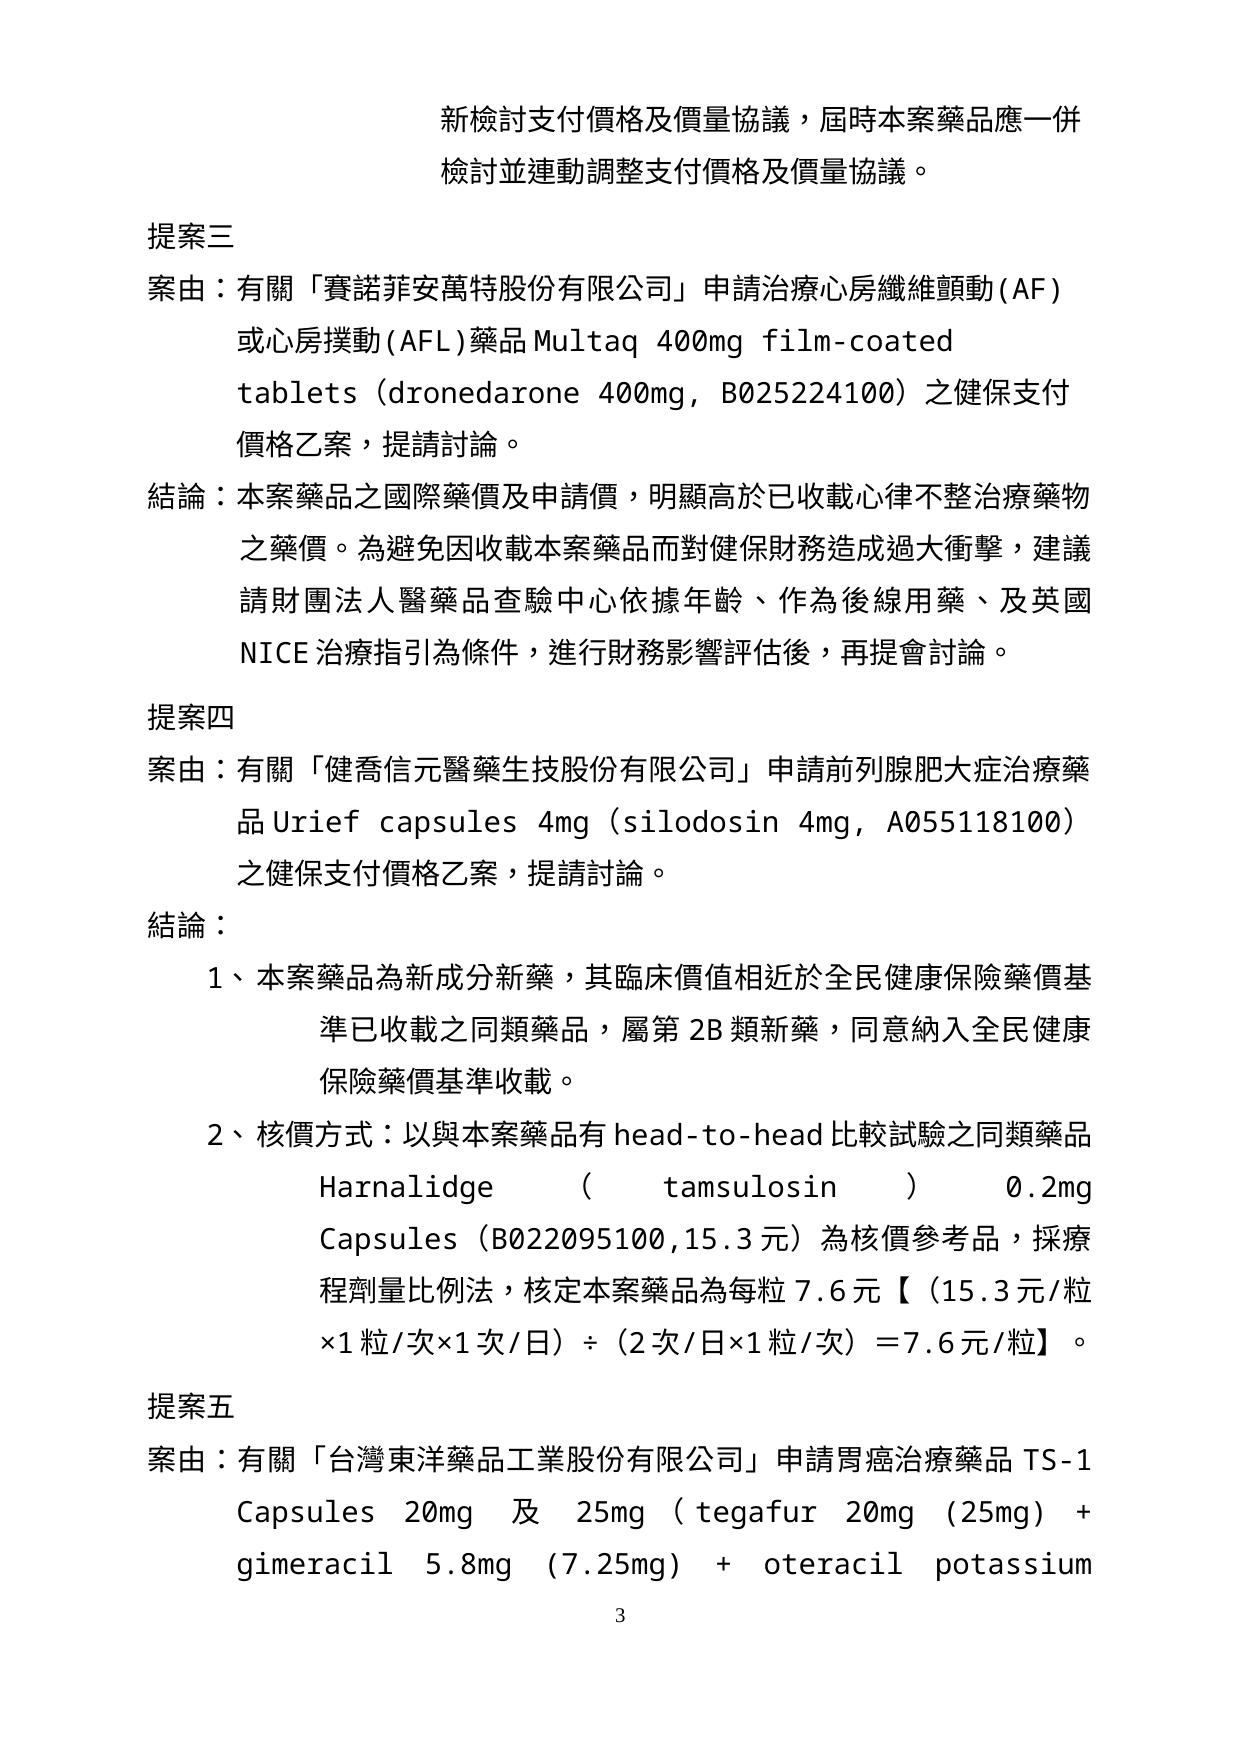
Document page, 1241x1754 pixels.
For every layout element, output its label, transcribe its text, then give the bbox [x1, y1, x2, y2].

list 新檢討支付價格及價量協議，屆時本案藥品應一併檢討並連動調整支付價格及價量協議。 [327, 89, 1085, 193]
text 案由： 有關「賽諾菲安萬特股份有限公司」申請治療心房纖維顫動(AF)或心房撲動(AFL)藥品Multaq 400mg film-coated tablets（dronedarone 400mg, B025224100）之健保支付價格乙案，提請討論。 [148, 257, 1092, 466]
text 結論： [148, 895, 1092, 947]
text 結論：本案藥品之國際藥價及申請價，明顯高於已收載心律不整治療藥物之藥價。為避免因收載本案藥品而對健保財務造成過大衝擊，建議請財團法人醫藥品查驗中心依據年齡、作為後線用藥、及英國NICE治療指引為條件，進行財務影響評估後，再提會討論。 [148, 466, 1092, 674]
text 案由：有關「台灣東洋藥品工業股份有限公司」申請胃癌治療藥品TS-1 Capsules 20mg 及 25mg（tegafur 20mg (25mg) + gimeracil 5.8mg (7.25mg) + oteracil potassium [148, 1428, 1092, 1584]
text 提案四 [148, 687, 1092, 739]
text 案由：有關「健喬信元醫藥生技股份有限公司」申請前列腺肥大症治療藥品Urief capsules 4mg（silodosin 4mg, A055118100）之健保支付價格乙案，提請討論。 [148, 739, 1092, 895]
list 核價方式：以與本案藥品有head-to-head比較試驗之同類藥品Harnalidge（tamsulosin）0.2mg Capsules（B022095100,15.3元）為核價參考品，採療程劑量比例法，核定本案藥品為每粒7.6元【（15.3元/粒×1粒/次×1次/日）÷（2次/日×1粒/次）＝7.6元/粒】。 [206, 1103, 1092, 1364]
text 提案五 [148, 1376, 1092, 1428]
text 提案三 [148, 205, 1092, 257]
list 本案藥品為新成分新藥，其臨床價值相近於全民健康保險藥價基準已收載之同類藥品，屬第2B類新藥，同意納入全民健康保險藥價基準收載。 [206, 947, 1092, 1103]
